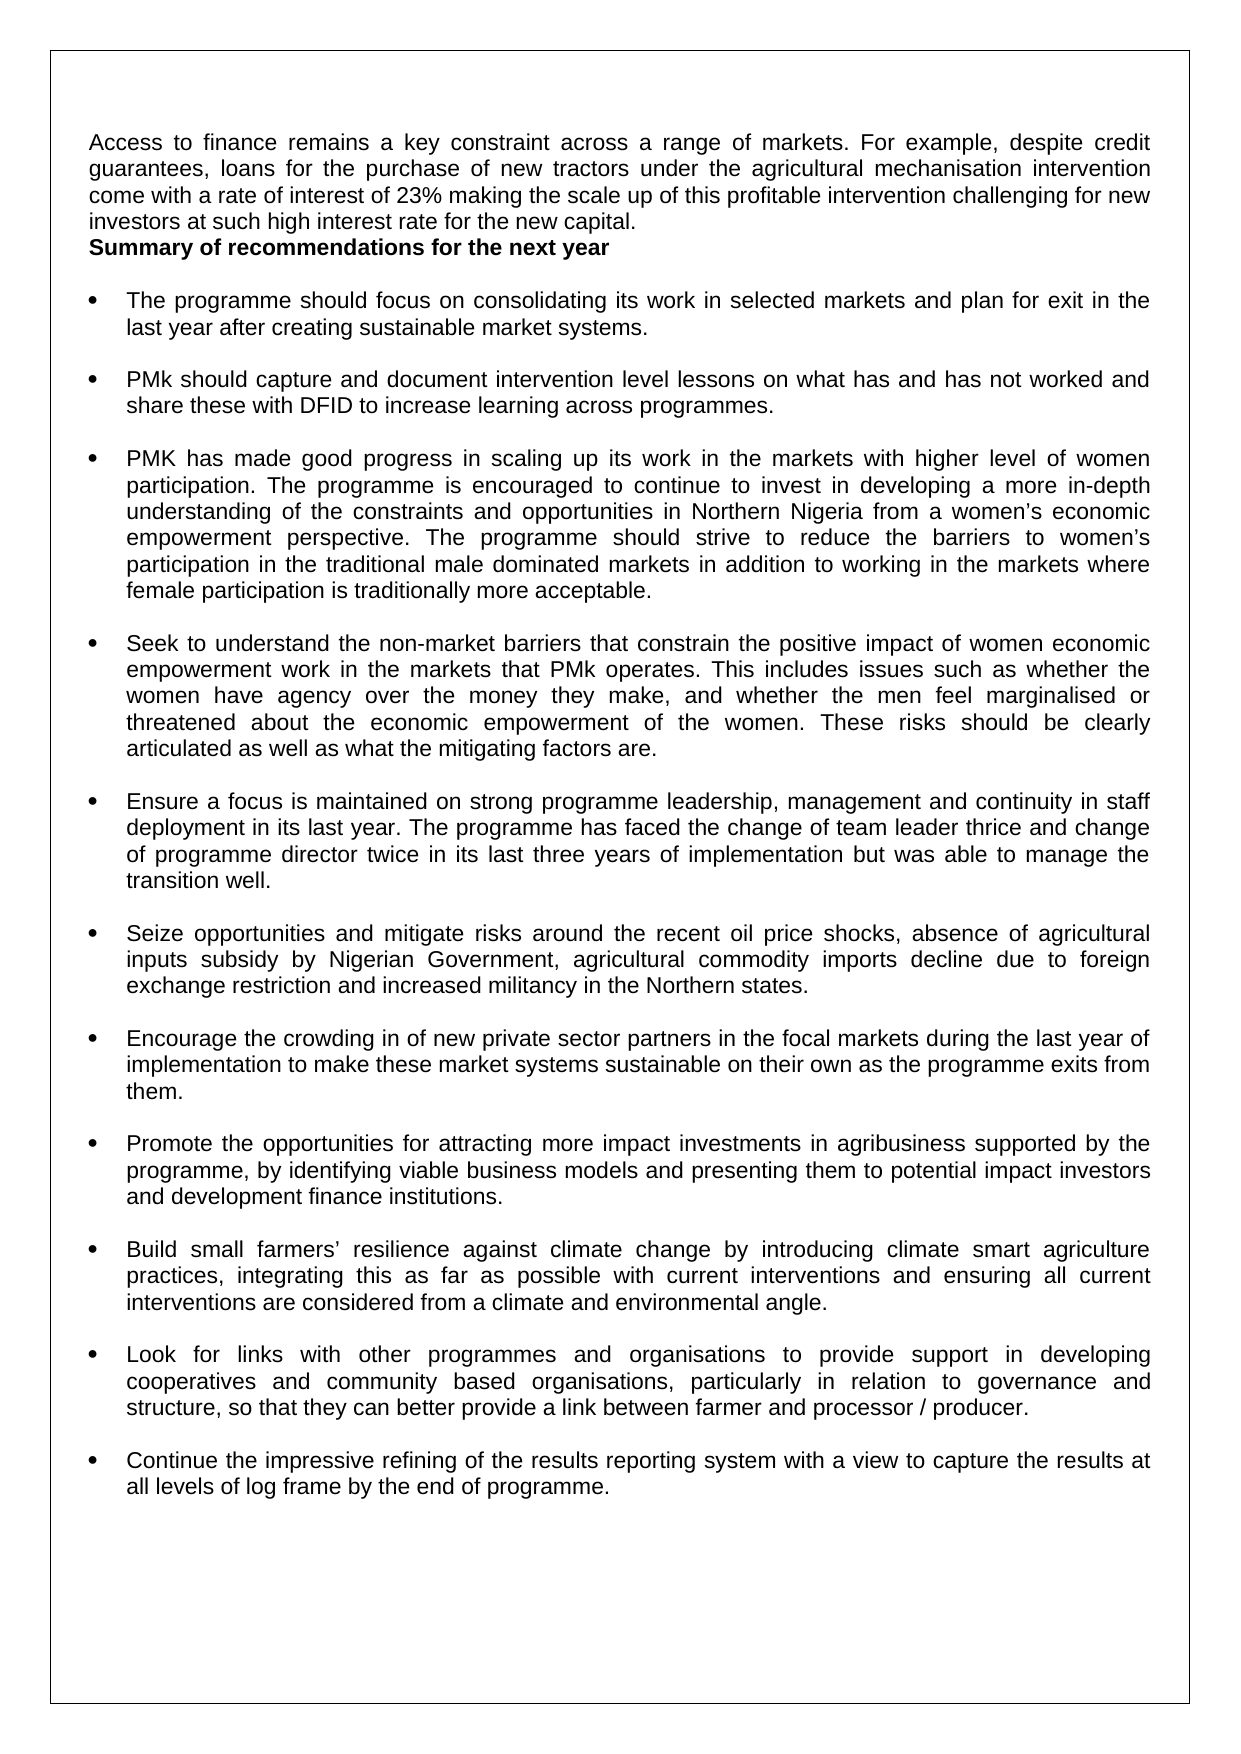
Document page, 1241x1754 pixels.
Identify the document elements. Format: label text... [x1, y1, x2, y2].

text Access to finance remains a key constraint across a range of markets. For example, despite credit guarantees, loans for the purchase of new tractors under the agricultural mechanisation intervention come with a rate of interest of 23% making the scale up of this profitable intervention challenging for new investors at such high interest rate for the new capital. [89, 129, 1152, 234]
list Ensure a focus is maintained on strong programme leadership, management and continuity in staff deployment in its last year. The programme has faced the change of team leader thrice and change of programme director twice in its last three years of implementation but was able to manage the transition well. [89, 788, 1152, 893]
list PMK has made good progress in scaling up its work in the markets with higher level of women participation. The programme is encouraged to continue to invest in developing a more in-depth understanding of the constraints and opportunities in Northern Nigeria from a women’s economic empowerment perspective. The programme should strive to reduce the barriers to women’s participation in the traditional male dominated markets in addition to working in the markets where female participation is traditionally more acceptable. [89, 445, 1152, 603]
list PMk should capture and document intervention level lessons on what has and has not worked and share these with DFID to increase learning across programmes. [89, 366, 1152, 419]
list Look for links with other programmes and organisations to provide support in developing cooperatives and community based organisations, particularly in relation to governance and structure, so that they can better provide a link between farmer and processor / producer. [89, 1341, 1152, 1420]
list Promote the opportunities for attracting more impact investments in agribusiness supported by the programme, by identifying viable business models and presenting them to potential impact investors and development finance institutions. [89, 1130, 1152, 1209]
list Continue the impressive refining of the results reporting system with a view to capture the results at all levels of log frame by the end of programme. [89, 1447, 1152, 1499]
text Summary of recommendations for the next year [89, 234, 1152, 261]
list Encourage the crowding in of new private sector partners in the focal markets during the last year of implementation to make these market systems sustainable on their own as the programme exits from them. [89, 1025, 1152, 1104]
list Build small farmers’ resilience against climate change by introducing climate smart agriculture practices, integrating this as far as possible with current interventions and ensuring all current interventions are considered from a climate and environmental angle. [89, 1236, 1152, 1315]
list Seek to understand the non-market barriers that constrain the positive impact of women economic empowerment work in the markets that PMk operates. This includes issues such as whether the women have agency over the money they make, and whether the men feel marginalised or threatened about the economic empowerment of the women. These risks should be clearly articulated as well as what the mitigating factors are. [89, 630, 1152, 761]
list Seize opportunities and mitigate risks around the recent oil price shocks, absence of agricultural inputs subsidy by Nigerian Government, agricultural commodity imports decline due to foreign exchange restriction and increased militancy in the Northern states. [89, 919, 1152, 999]
list The programme should focus on consolidating its work in selected markets and plan for exit in the last year after creating sustainable market systems. [89, 287, 1152, 340]
